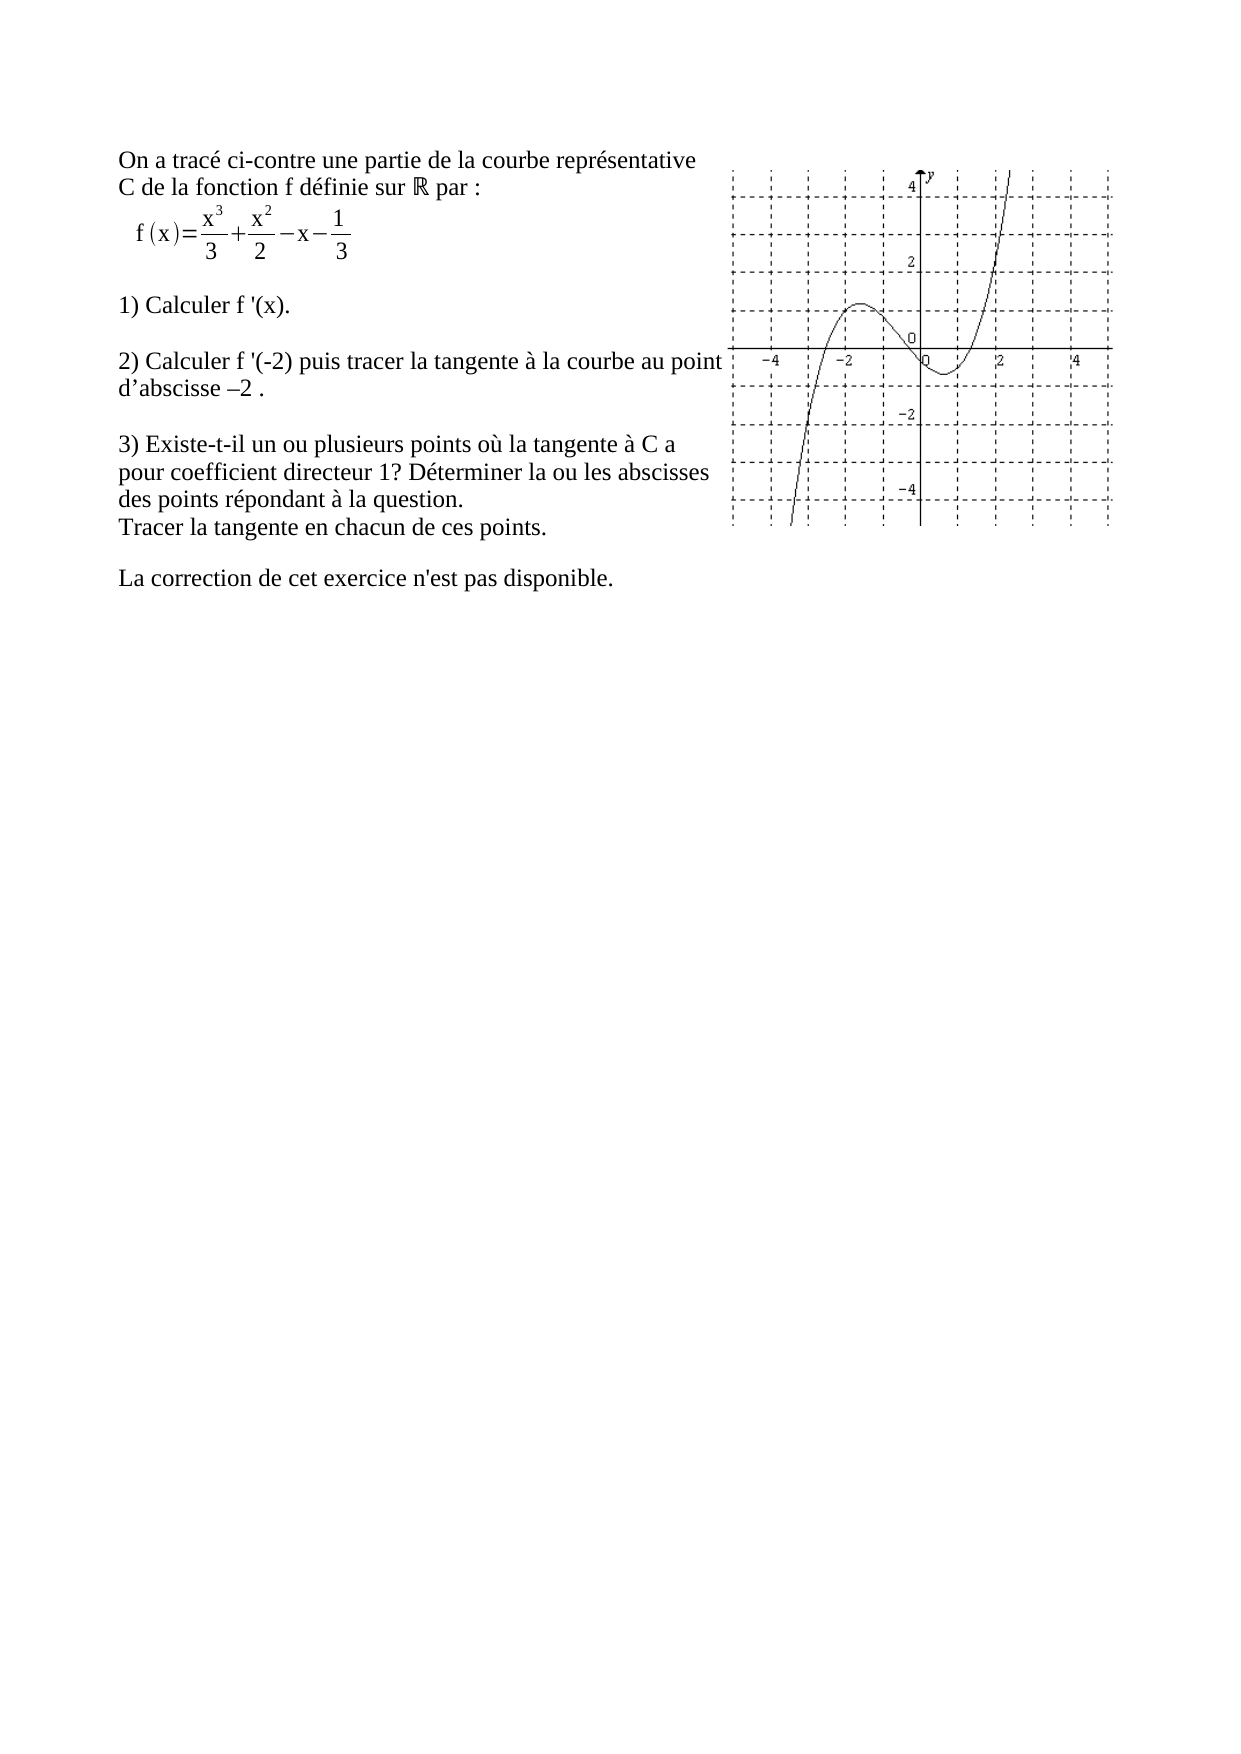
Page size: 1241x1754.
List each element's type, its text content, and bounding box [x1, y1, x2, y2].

text 3) Existe-t-il un ou plusieurs points où la tangente à C a pour coefficient directeur 1? Déterminer la ou les abscisses des points répondant à la question. [118, 430, 727, 513]
picture [727, 170, 1113, 526]
text On a tracé ci-contre une partie de la courbe représentative C de la fonction f définie sur ℝ par : [118, 146, 1122, 201]
text La correction de cet exercice n'est pas disponible. [118, 564, 1122, 592]
text 2) Calculer f '(-2) puis tracer la tangente à la courbe au point d’abscisse –2 . [118, 347, 727, 402]
text 1) Calculer f '(x). [118, 291, 727, 319]
text Tracer la tangente en chacun de ces points. [118, 513, 1122, 541]
